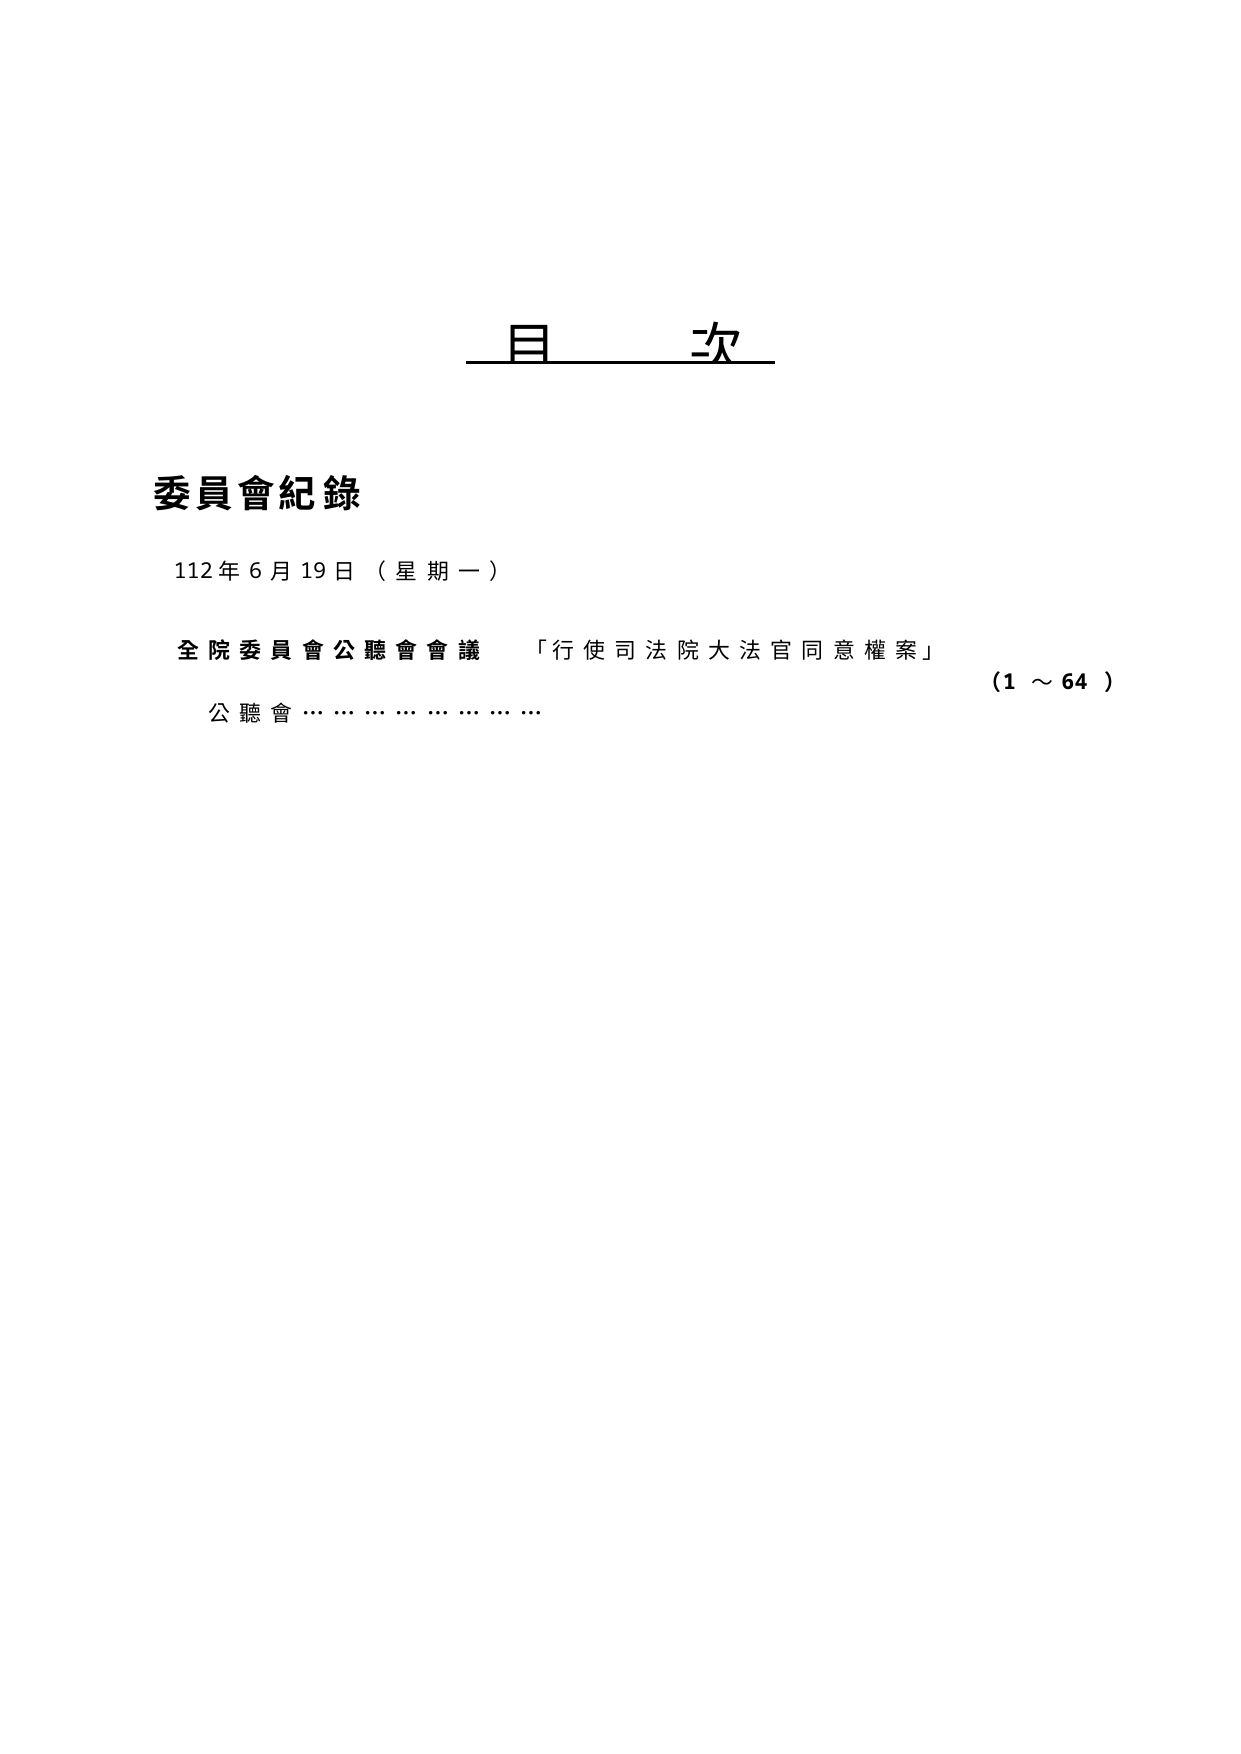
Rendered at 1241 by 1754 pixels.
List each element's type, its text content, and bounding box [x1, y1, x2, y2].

table_cell ～ [1023, 618, 1053, 743]
table_cell 1 [986, 618, 1023, 743]
table_cell 全院委員會公聽會會議 「行使司法院大法官同意權案」公聽會…………………… [150, 618, 967, 743]
table_header 目 次 [466, 281, 774, 361]
table_cell ） [1091, 618, 1108, 743]
table_header 委員會紀錄 112年6月19日（星期一） [150, 443, 1108, 618]
table_cell （ [967, 618, 986, 743]
table_cell 64 [1053, 618, 1091, 743]
